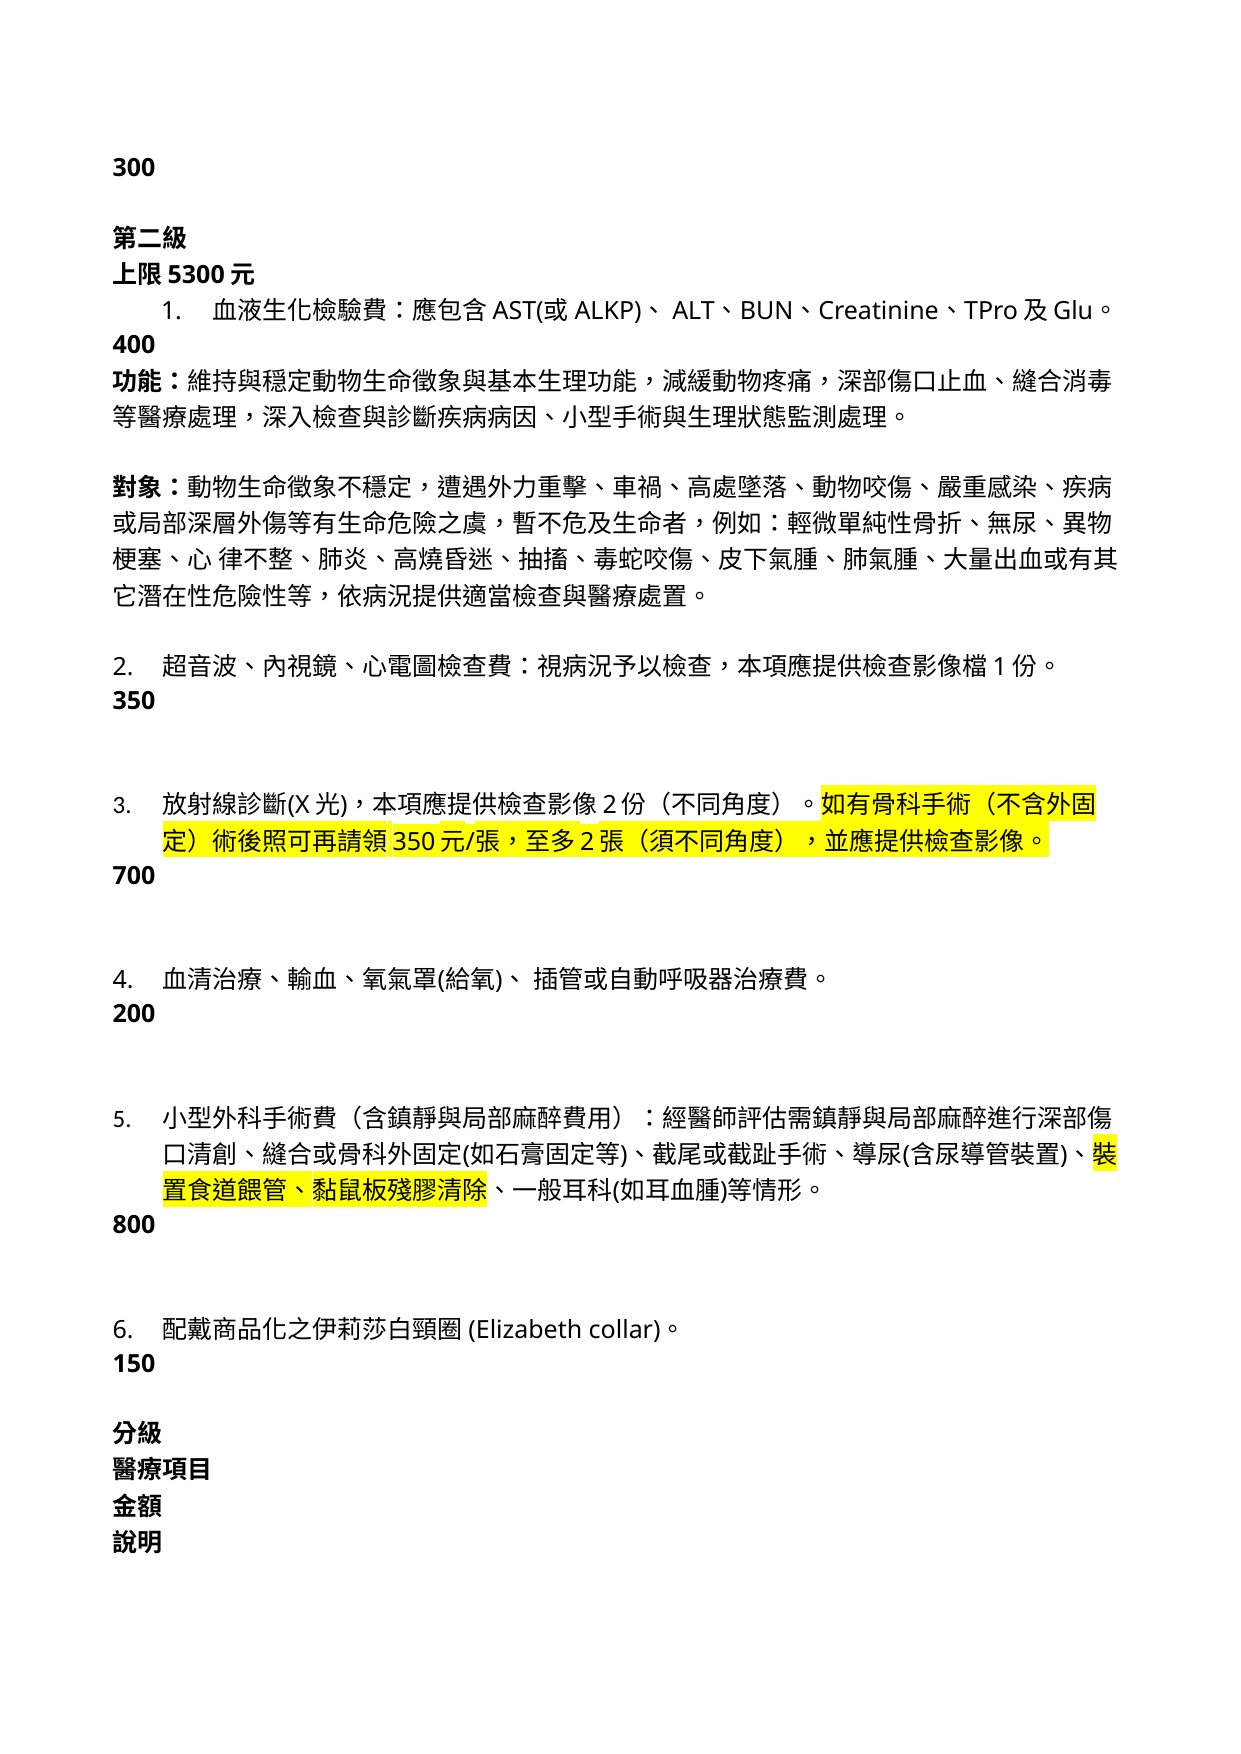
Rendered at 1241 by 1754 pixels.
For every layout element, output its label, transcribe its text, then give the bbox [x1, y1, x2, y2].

text 350 [112, 683, 1128, 717]
text 對象：動物生命徵象不穩定，遭遇外力重擊、車禍、高處墜落、動物咬傷、嚴重感染、疾病或局部深層外傷等有生命危險之虞，暫不危及生命者，例如：輕微單純性骨折、無尿、異物梗塞、心 律不整、肺炎、高燒昏迷、抽搐、毒蛇咬傷、皮下氣腫、肺氣腫、大量出血或有其它潛在性危險性等，依病況提供適當檢查與醫療處置。 [112, 467, 1128, 612]
list 血清治療、輸血、氧氣罩(給氧)、 插管或自動呼吸器治療費。 [112, 960, 1128, 996]
list 血液生化檢驗費：應包含AST(或 ALKP)、 ALT、BUN、Creatinine、TPro及Glu。 [161, 291, 1128, 327]
list 配戴商品化之伊莉莎白頸圈 (Elizabeth collar)。 [112, 1309, 1128, 1345]
text 第二級 上限5300元 [112, 218, 1128, 291]
text 400 [112, 327, 1128, 361]
text 150 [112, 1345, 1128, 1379]
text 分級 [112, 1413, 1128, 1450]
text 300 [112, 150, 1128, 184]
list 超音波、內視鏡、心電圖檢查費：視病況予以檢查，本項應提供檢查影像檔1份。 [112, 647, 1128, 683]
text 功能：維持與穏定動物生命徵象與基本生理功能，減緩動物疼痛，深部傷口止血、縫合消毒等醫療處理，深入檢查與診斷疾病病因、小型手術與生理狀態監測處理。 [112, 361, 1128, 433]
text 800 [112, 1207, 1128, 1241]
text 700 [112, 857, 1128, 892]
text 金額 [112, 1486, 1128, 1522]
list 放射線診斷(X光)，本項應提供檢查影像2份（不同角度）。如有骨科手術（不含外固定）術後照可再請領350元/張，至多2張（須不同角度），並應提供檢查影像。 [112, 785, 1128, 857]
list 小型外科手術費（含鎮靜與局部麻醉費用）：經醫師評估需鎮靜與局部麻醉進行深部傷口清創、縫合或骨科外固定(如石膏固定等)、截尾或截趾手術、導尿(含尿導管裝置)、裝置食道餵管、黏鼠板殘膠清除、一般耳科(如耳血腫)等情形。 [112, 1098, 1128, 1207]
text 說明 [112, 1522, 1128, 1558]
text 200 [112, 996, 1128, 1030]
text 醫療項目 [112, 1450, 1128, 1486]
